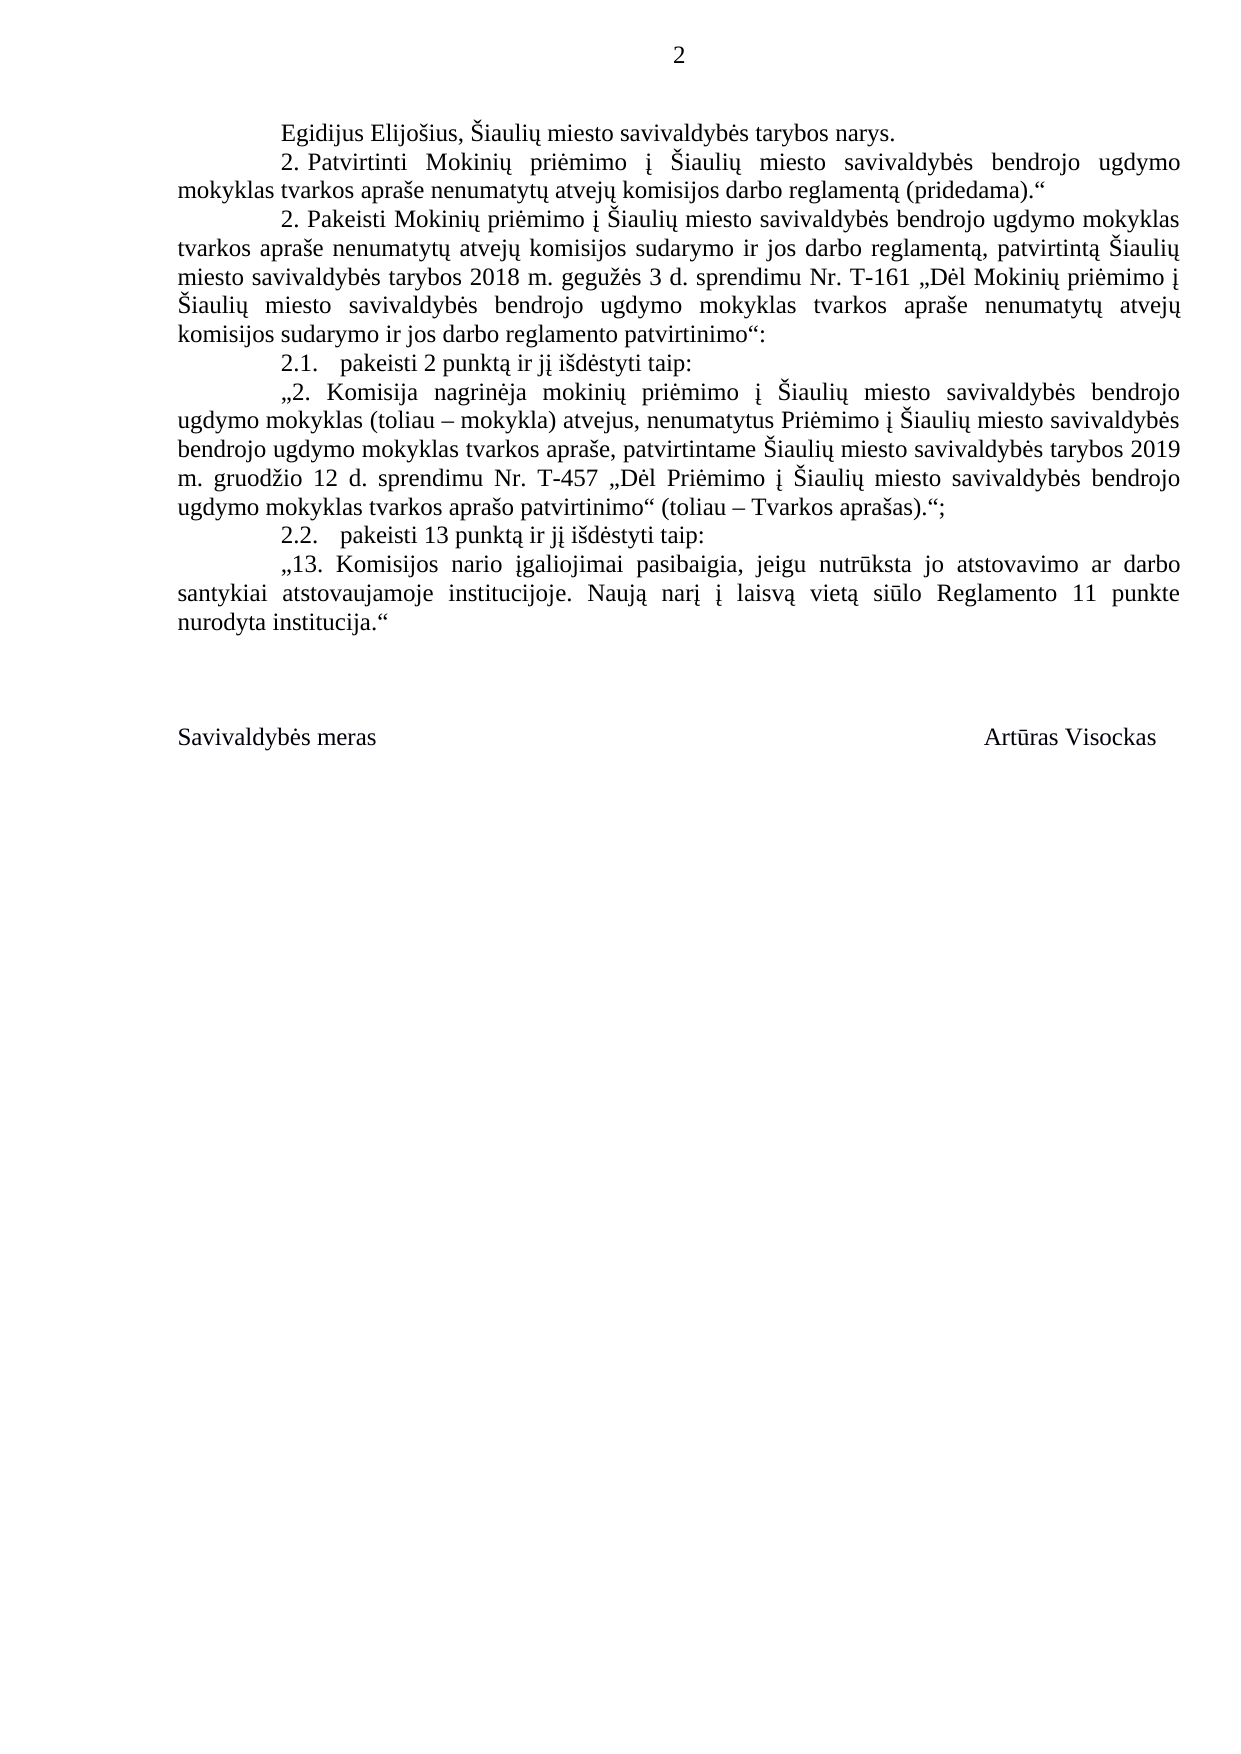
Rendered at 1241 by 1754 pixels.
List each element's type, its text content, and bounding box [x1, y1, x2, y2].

text „13. Komisijos nario įgaliojimai pasibaigia, jeigu nutrūksta jo atstovavimo ar darbo santykiai atstovaujamoje institucijoje. Naują narį į laisvą vietą siūlo Reglamento 11 punkte nurodyta institucija.“ [177, 549, 1181, 636]
text 2.2. pakeisti 13 punktą ir jį išdėstyti taip: [177, 521, 1181, 549]
text 2. Pakeisti Mokinių priėmimo į Šiaulių miesto savivaldybės bendrojo ugdymo mokyklas tvarkos apraše nenumatytų atvejų komisijos sudarymo ir jos darbo reglamentą, patvirtintą Šiaulių miesto savivaldybės tarybos 2018 m. gegužės 3 d. sprendimu Nr. T-161 „Dėl Mokinių priėmimo į Šiaulių miesto savivaldybės bendrojo ugdymo mokyklas tvarkos apraše nenumatytų atvejų komisijos sudarymo ir jos darbo reglamento patvirtinimo“: [177, 204, 1181, 348]
text 2.1. pakeisti 2 punktą ir jį išdėstyti taip: [281, 348, 1181, 377]
text „2. Komisija nagrinėja mokinių priėmimo į Šiaulių miesto savivaldybės bendrojo ugdymo mokyklas (toliau – mokykla) atvejus, nenumatytus Priėmimo į Šiaulių miesto savivaldybės bendrojo ugdymo mokyklas tvarkos apraše, patvirtintame Šiaulių miesto savivaldybės tarybos 2019 m. gruodžio 12 d. sprendimu Nr. T-457 „Dėl Priėmimo į Šiaulių miesto savivaldybės bendrojo ugdymo mokyklas tvarkos aprašo patvirtinimo“ (toliau – Tvarkos aprašas).“; [177, 377, 1181, 521]
text Savivaldybės meras Artūras Visockas [177, 722, 1181, 751]
text Egidijus Elijošius, Šiaulių miesto savivaldybės tarybos narys. [281, 118, 1181, 147]
text 2. Patvirtinti Mokinių priėmimo į Šiaulių miesto savivaldybės bendrojo ugdymo mokyklas tvarkos apraše nenumatytų atvejų komisijos darbo reglamentą (pridedama).“ [177, 147, 1181, 204]
